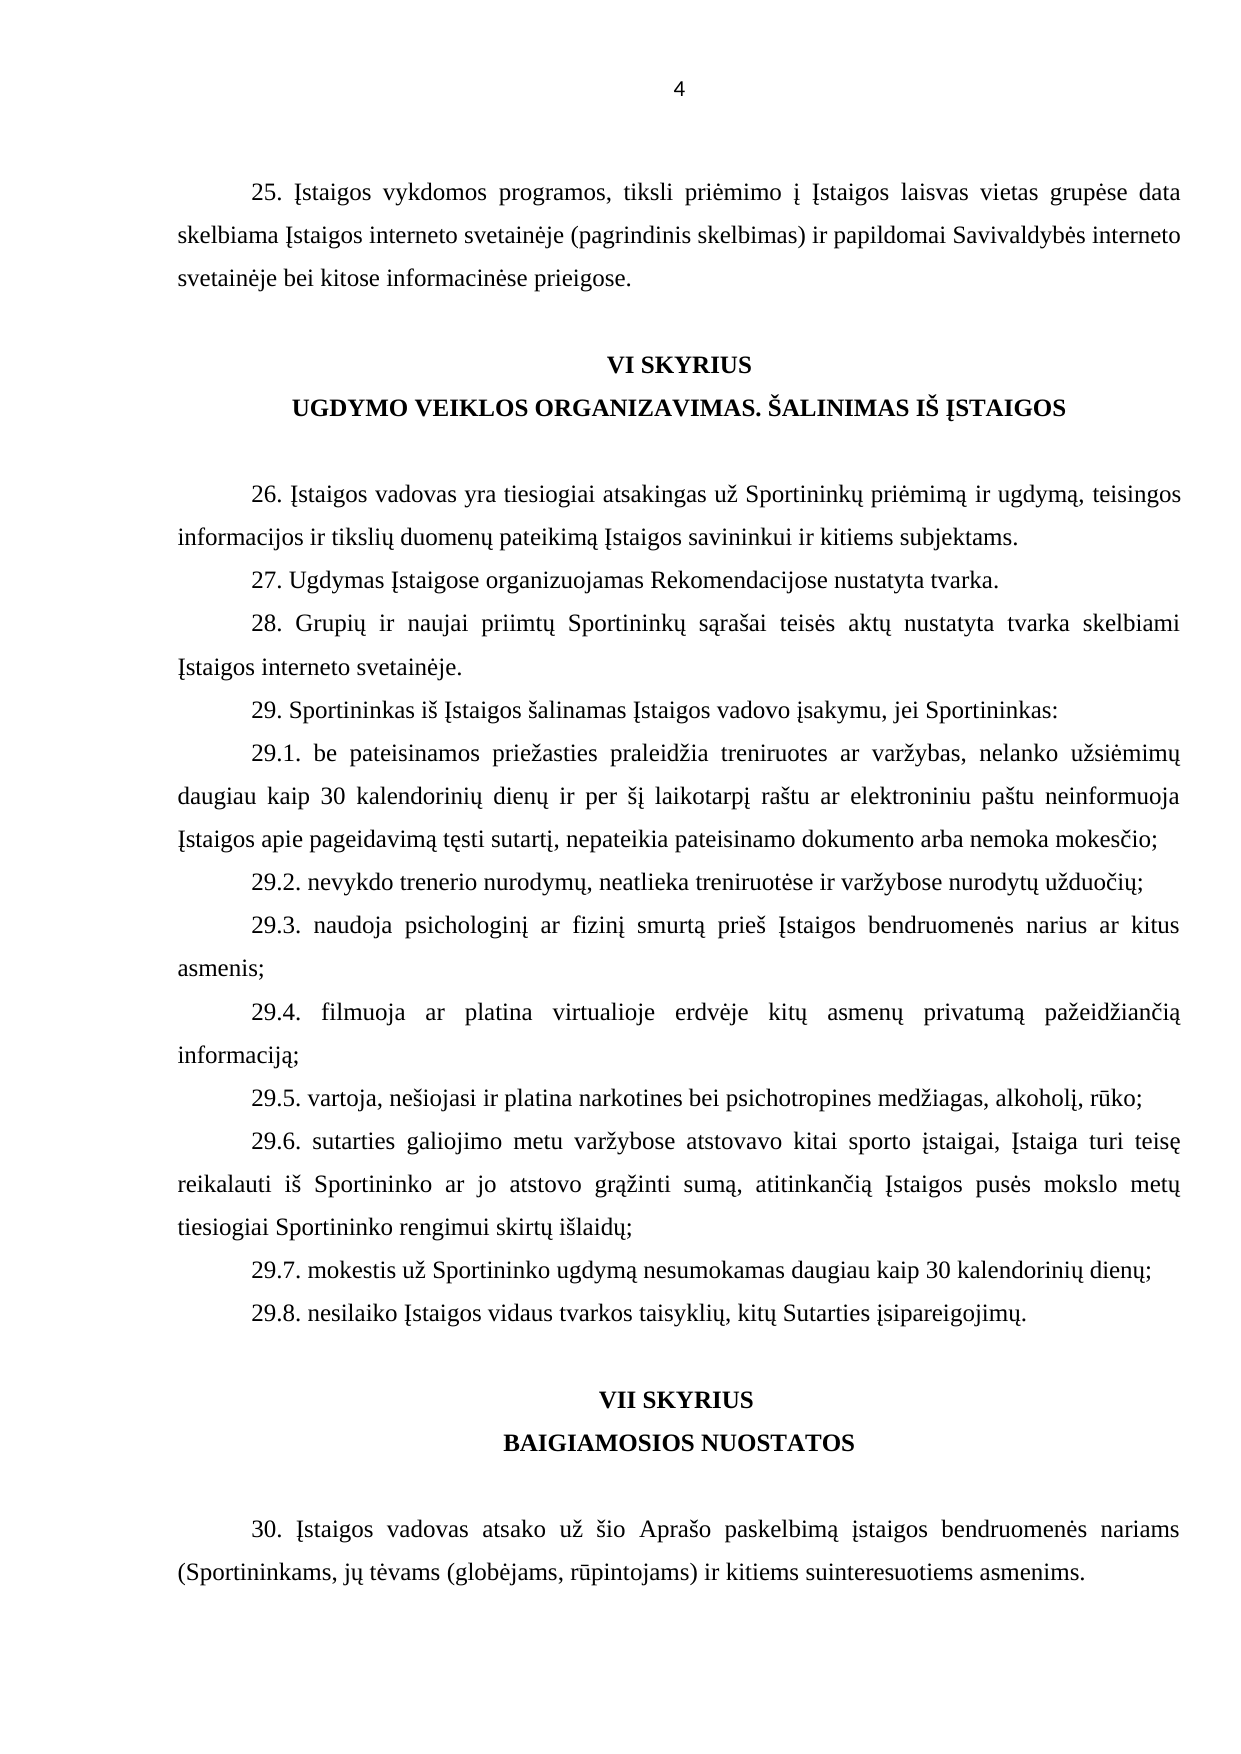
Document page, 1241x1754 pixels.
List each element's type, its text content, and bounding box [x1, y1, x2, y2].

text 29.2. nevykdo trenerio nurodymų, neatlieka treniruotėse ir varžybose nurodytų užduočių; [177, 867, 1181, 896]
text 27. Ugdymas Įstaigose organizuojamas Rekomendacijose nustatyta tvarka. [177, 565, 1181, 594]
text UGDYMO VEIKLOS ORGANIZAVIMAS. ŠALINIMAS IŠ ĮSTAIGOS [177, 393, 1181, 422]
text VI SKYRIUS [177, 350, 1181, 378]
text 29.7. mokestis už Sportininko ugdymą nesumokamas daugiau kaip 30 kalendorinių dienų; [177, 1255, 1181, 1284]
text 29.3. naudoja psichologinį ar fizinį smurtą prieš Įstaigos bendruomenės narius ar kitus asmenis; [177, 910, 1181, 982]
text 29.1. be pateisinamos priežasties praleidžia treniruotes ar varžybas, nelanko užsiėmimų daugiau kaip 30 kalendorinių dienų ir per šį laikotarpį raštu ar elektroniniu paštu neinformuoja Įstaigos apie pageidavimą tęsti sutartį, nepateikia pateisinamo dokumento arba nemoka mokesčio; [177, 738, 1181, 853]
text 30. Įstaigos vadovas atsako už šio Aprašo paskelbimą įstaigos bendruomenės nariams (Sportininkams, jų tėvams (globėjams, rūpintojams) ir kitiems suinteresuotiems asmenims. [177, 1514, 1181, 1586]
text 29.6. sutarties galiojimo metu varžybose atstovavo kitai sporto įstaigai, Įstaiga turi teisę reikalauti iš Sportininko ar jo atstovo grąžinti sumą, atitinkančią Įstaigos pusės mokslo metų tiesiogiai Sportininko rengimui skirtų išlaidų; [177, 1126, 1181, 1241]
text 26. Įstaigos vadovas yra tiesiogiai atsakingas už Sportininkų priėmimą ir ugdymą, teisingos informacijos ir tikslių duomenų pateikimą Įstaigos savininkui ir kitiems subjektams. [177, 479, 1181, 551]
text 29.8. nesilaiko Įstaigos vidaus tvarkos taisyklių, kitų Sutarties įsipareigojimų. [177, 1298, 1181, 1327]
text VII SKYRIUS [177, 1385, 1181, 1413]
text 29.4. filmuoja ar platina virtualioje erdvėje kitų asmenų privatumą pažeidžiančią informaciją; [177, 997, 1181, 1068]
text 29.5. vartoja, nešiojasi ir platina narkotines bei psichotropines medžiagas, alkoholį, rūko; [177, 1083, 1181, 1112]
text 28. Grupių ir naujai priimtų Sportininkų sąrašai teisės aktų nustatyta tvarka skelbiami Įstaigos interneto svetainėje. [177, 608, 1181, 680]
text 25. Įstaigos vykdomos programos, tiksli priėmimo į Įstaigos laisvas vietas grupėse data skelbiama Įstaigos interneto svetainėje (pagrindinis skelbimas) ir papildomai Savivaldybės interneto svetainėje bei kitose informacinėse prieigose. [177, 177, 1181, 292]
text BAIGIAMOSIOS NUOSTATOS [177, 1428, 1181, 1457]
text 29. Sportininkas iš Įstaigos šalinamas Įstaigos vadovo įsakymu, jei Sportininkas: [177, 695, 1181, 723]
